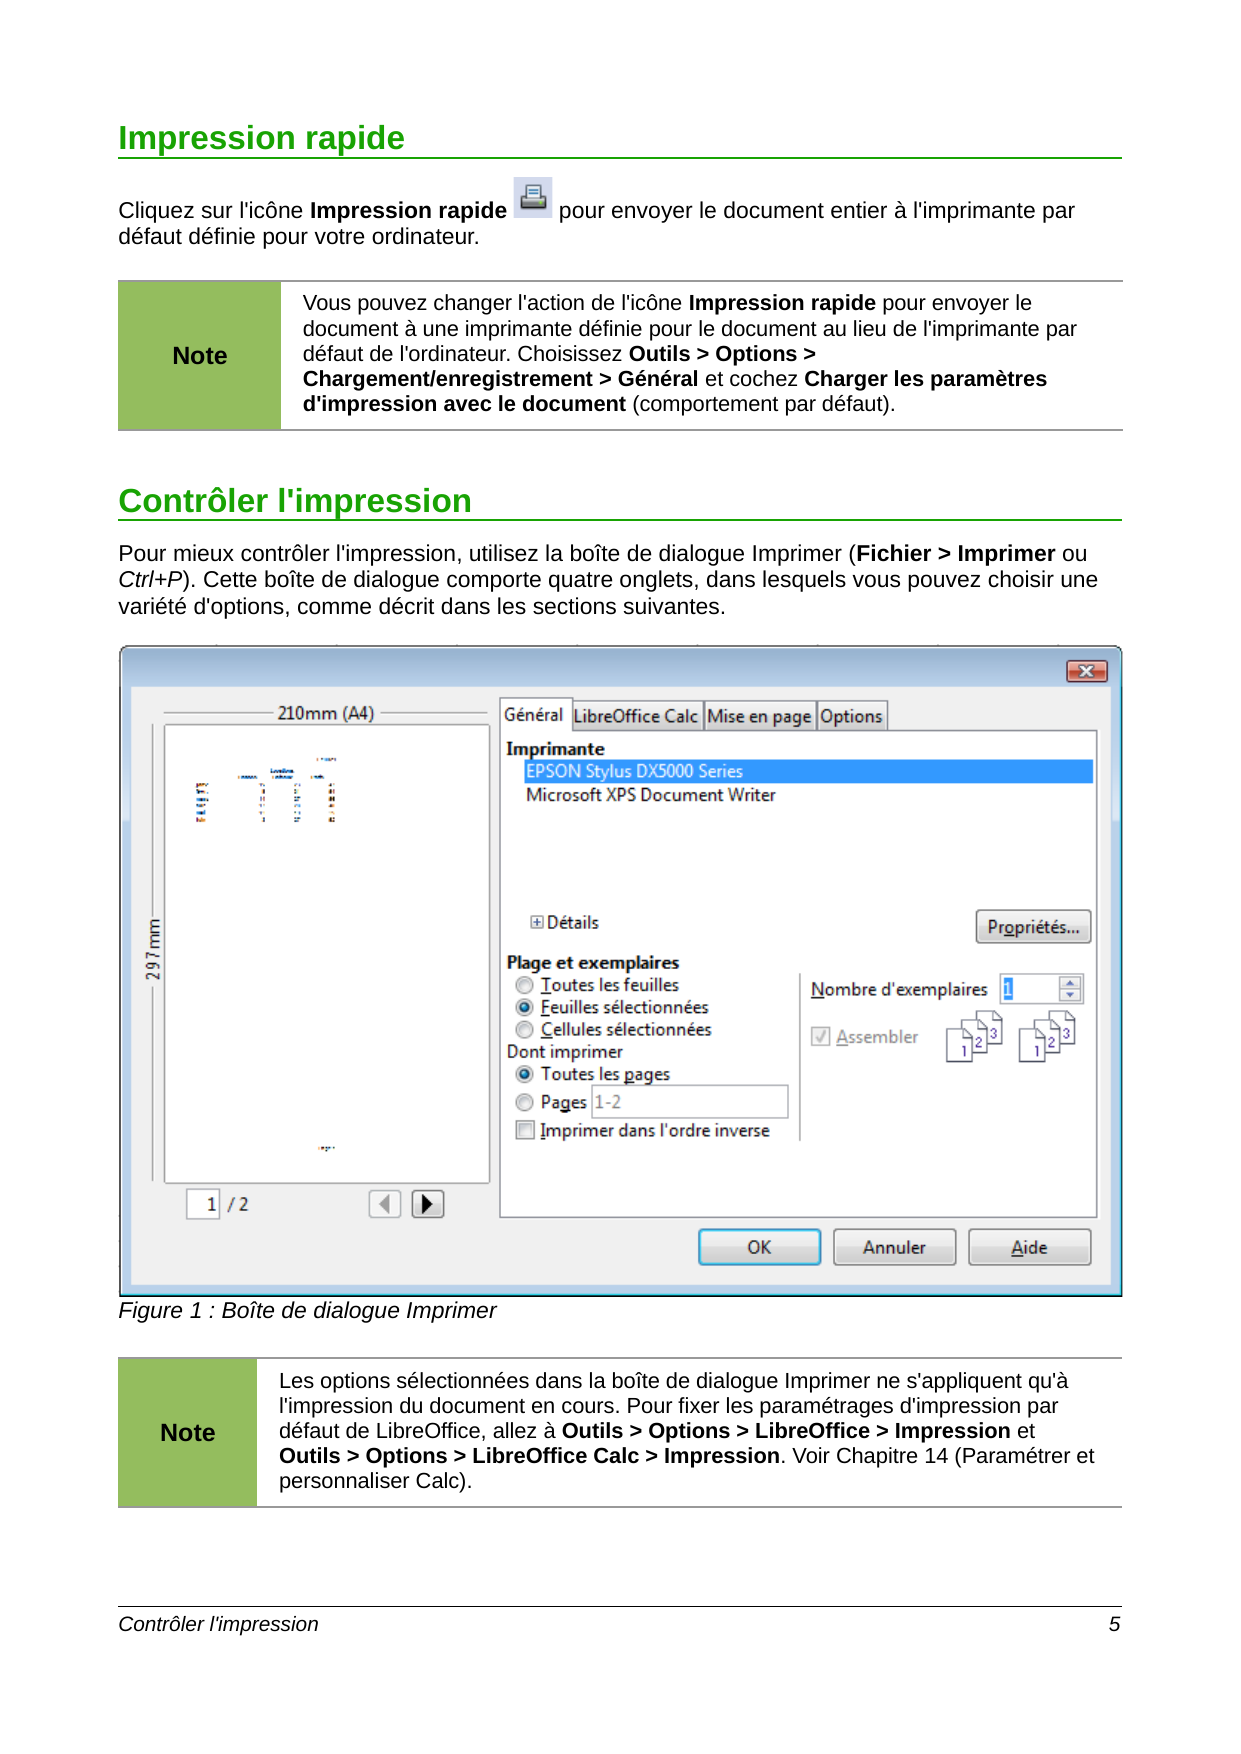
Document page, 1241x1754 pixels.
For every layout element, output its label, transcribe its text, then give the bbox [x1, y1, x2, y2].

text Pour mieux contrôler l'impression, utilisez la boîte de dialogue Imprimer (Fichier > Imprimer ou Ctrl+P). Cette boîte de dialogue comporte quatre onglets, dans lesquels vous pouvez choisir une variété d'options, comme décrit dans les sections suivantes. [118, 540, 1122, 619]
table_header Vous pouvez changer l'action de l'icône Impression rapide pour envoyer le document à une imprimante définie pour le document au lieu de l'imprimante par défaut de l'ordinateur. Choisissez Outils > Options > Chargement/enregistrement > Général et cochez Charger les paramètres d'impression avec le document (comportement par défaut). [281, 282, 1122, 429]
subtitle Impression rapide [118, 118, 1122, 157]
subtitle Contrôler l'impression [118, 481, 1122, 519]
picture [513, 177, 553, 218]
picture [118, 644, 1123, 1297]
table_header Note [118, 282, 281, 429]
text Figure 1 : Boîte de dialogue Imprimer [118, 1297, 1122, 1323]
table_header Les options sélectionnées dans la boîte de dialogue Imprimer ne s'appliquent qu'à l'impression du document en cours. Pour fixer les paramétrages d'impression par défaut de LibreOffice, allez à Outils > Options > LibreOffice > Impression et Outils > Options > LibreOffice Calc > Impression. Voir Chapitre 14 (Paramétrer et personnaliser Calc). [258, 1359, 1122, 1506]
text Cliquez sur l'icône Impression rapide pour envoyer le document entier à l'imprimante par défaut définie pour votre ordinateur. [118, 177, 1122, 249]
table_header Note [118, 1359, 257, 1506]
